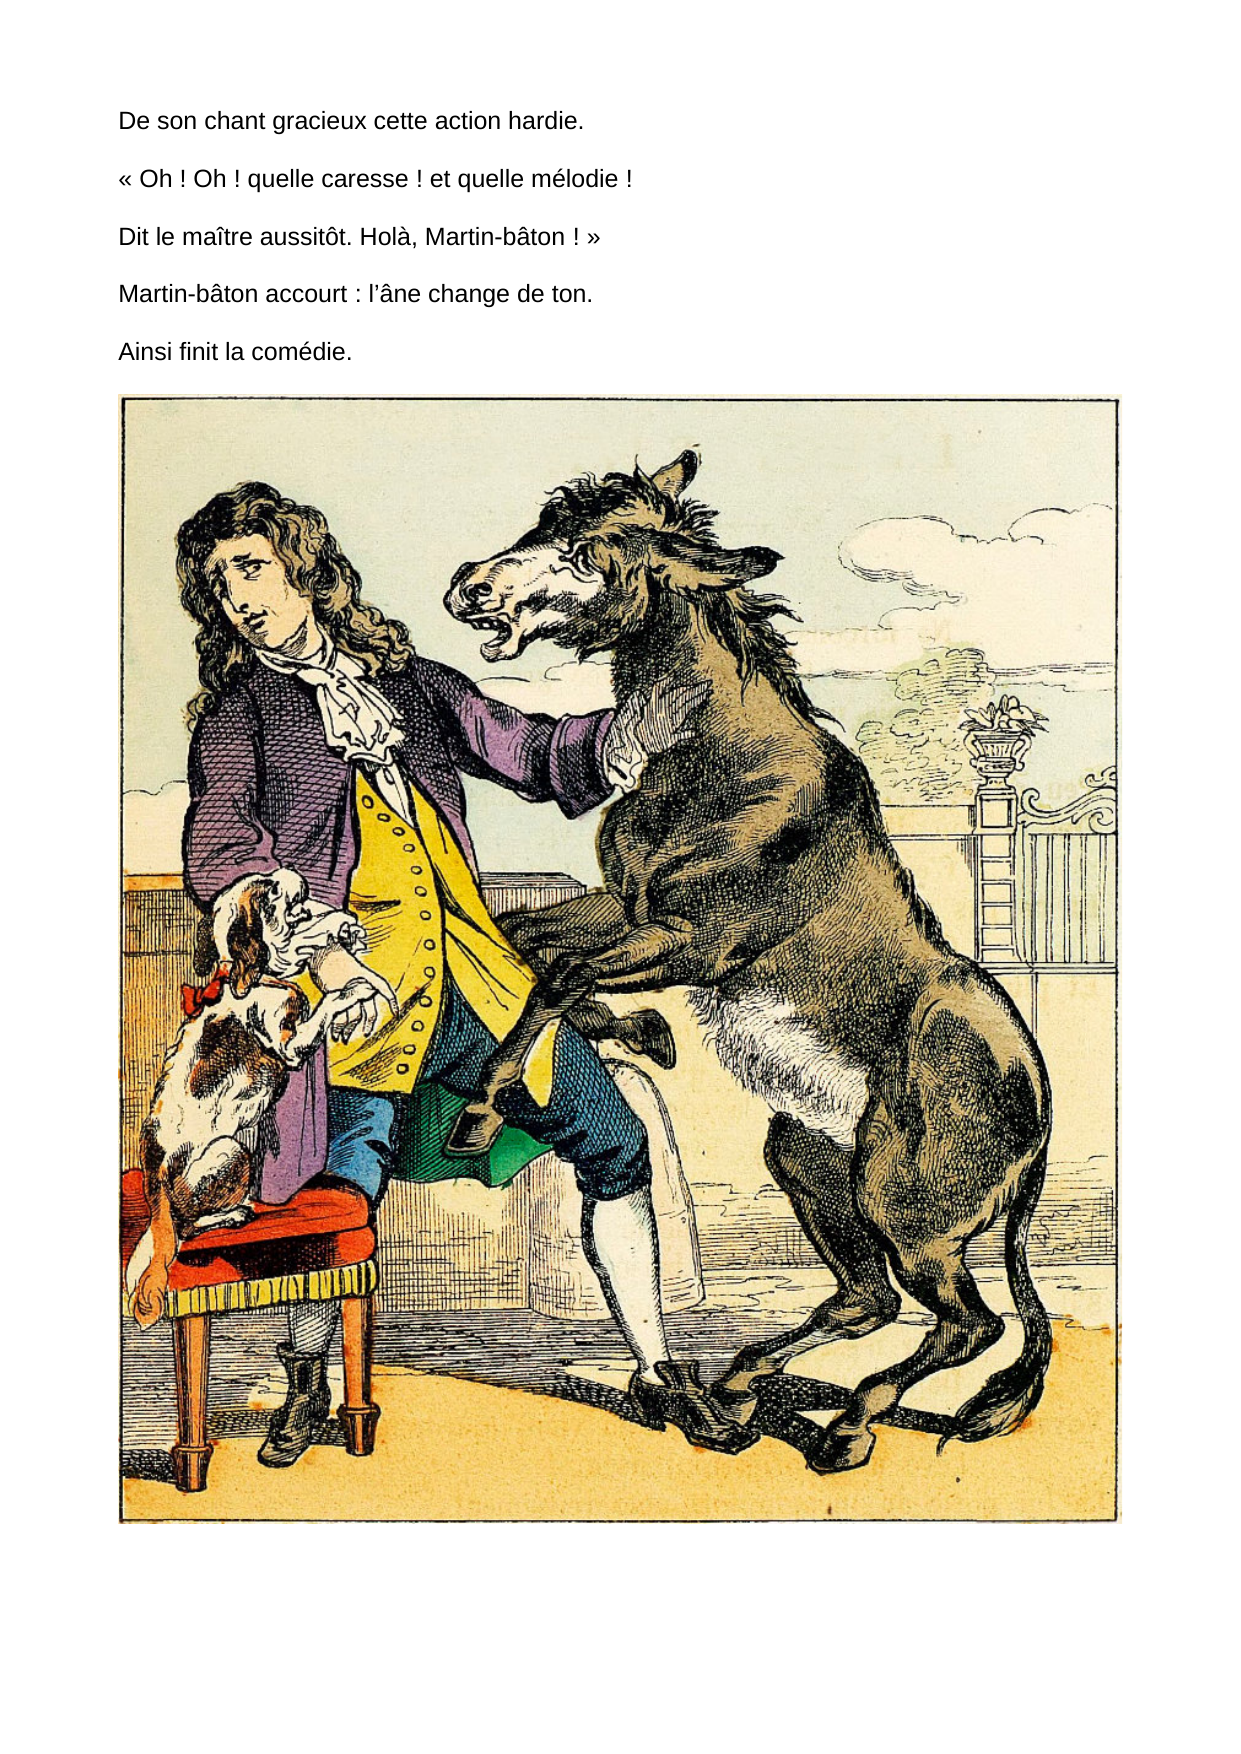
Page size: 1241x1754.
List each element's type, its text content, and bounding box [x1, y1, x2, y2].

text Dit le maître aussitôt. Holà, Martin-bâton ! » [118, 222, 1122, 250]
text « Oh ! Oh ! quelle caresse ! et quelle mélodie ! [118, 164, 1122, 193]
text Martin-bâton accourt : l’âne change de ton. [118, 279, 1122, 308]
picture [118, 394, 1123, 1524]
text De son chant gracieux cette action hardie. [118, 106, 1122, 135]
text Ainsi finit la comédie. [118, 337, 1122, 366]
